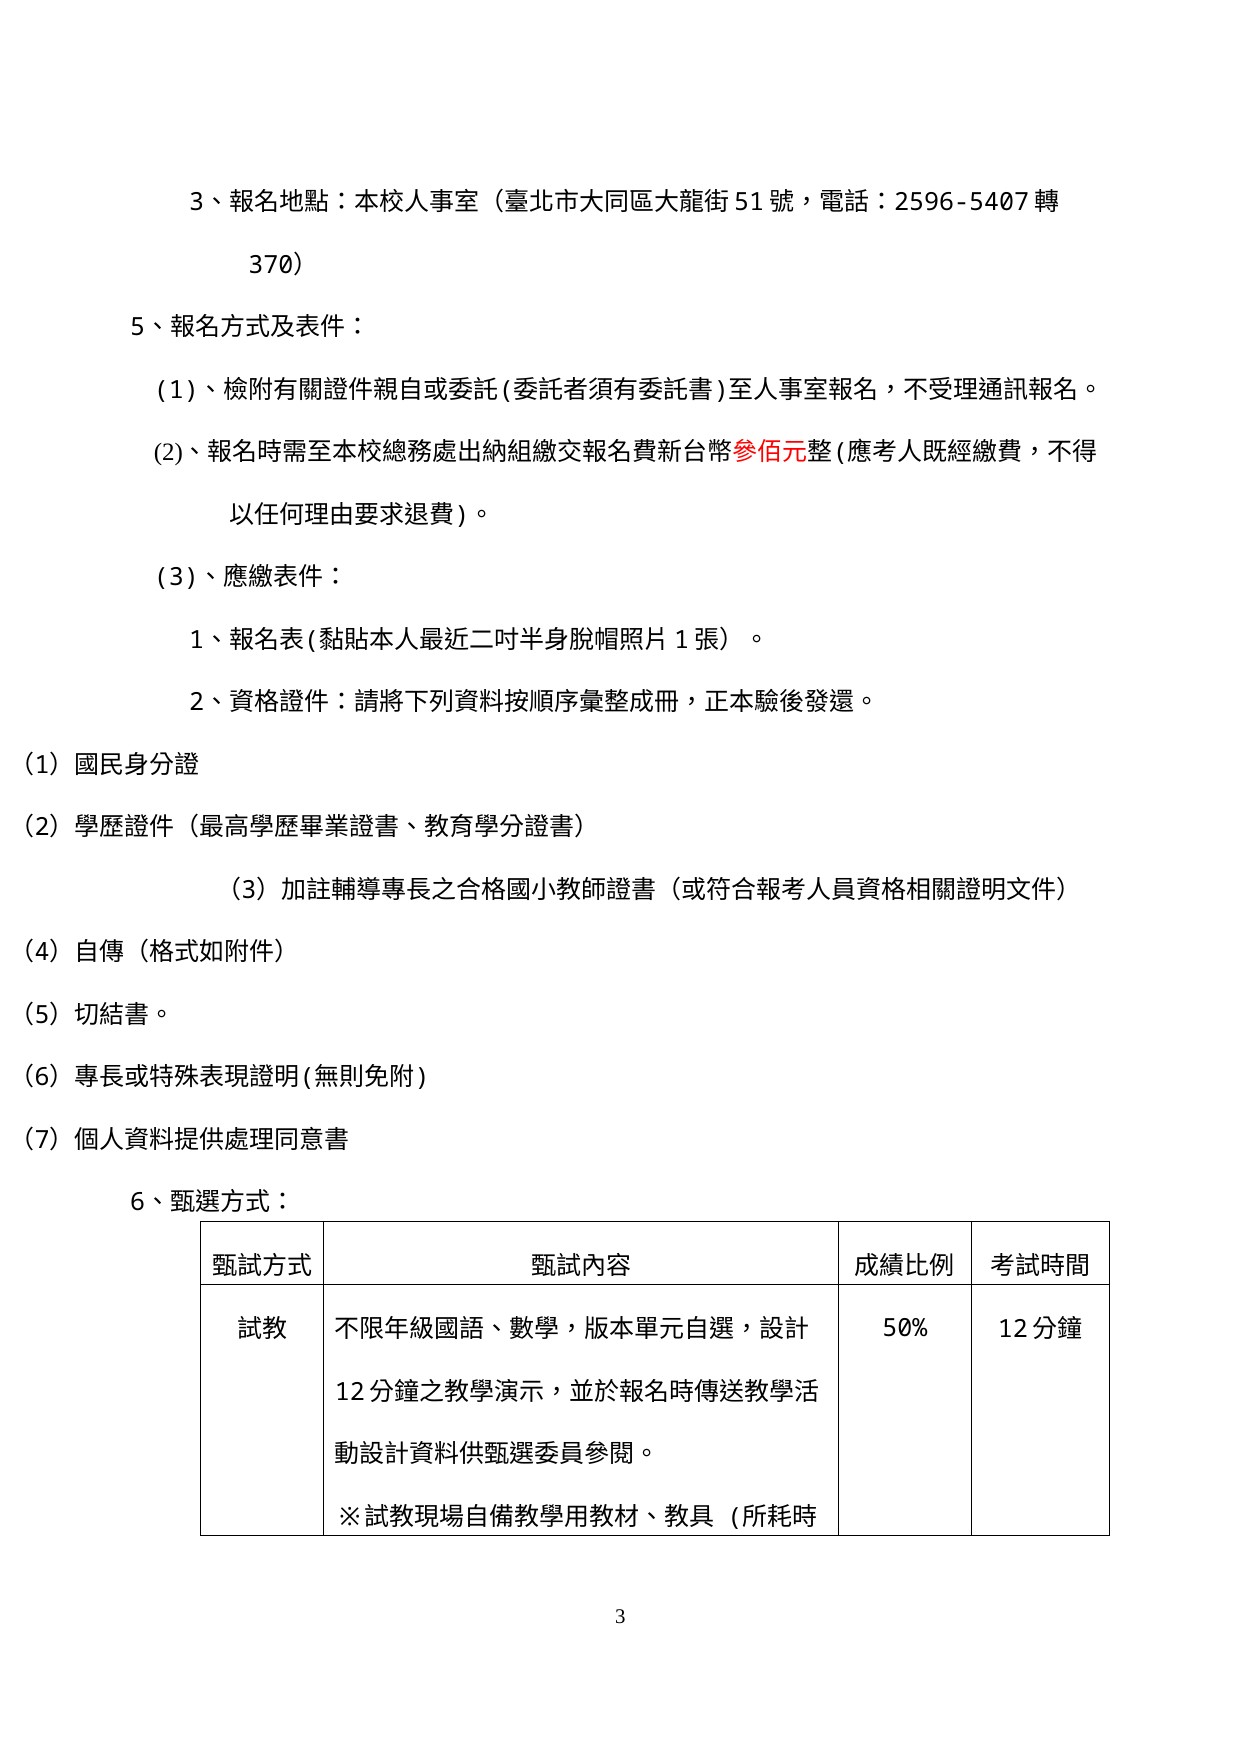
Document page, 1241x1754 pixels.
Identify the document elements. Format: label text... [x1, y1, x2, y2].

list 檢附有關證件親自或委託(委託者須有委託書)至人事室報名，不受理通訊報名。 [153, 346, 1110, 408]
list 自傳（格式如附件） [9, 908, 1110, 971]
list 個人資料提供處理同意書 [9, 1096, 1110, 1158]
list 國民身分證 [9, 721, 1110, 783]
list 報名方式及表件： [130, 283, 1110, 346]
list 報名地點：本校人事室（臺北市大同區大龍街51號，電話：2596-5407轉370） [189, 158, 1110, 283]
list 學歷證件（最高學歷畢業證書、教育學分證書） [9, 783, 1110, 846]
list 報名表(黏貼本人最近二吋半身脫帽照片1張）。 [189, 596, 1110, 658]
table_cell 50% [839, 1285, 971, 1535]
table_header 考試時間 [972, 1222, 1109, 1284]
list 資格證件：請將下列資料按順序彙整成冊，正本驗後發還。 [189, 658, 1110, 721]
list 應繳表件： [153, 533, 1110, 596]
list 切結書。 [9, 971, 1110, 1033]
table_header 成績比例 [839, 1222, 971, 1284]
list 專長或特殊表現證明(無則免附) [9, 1033, 1110, 1096]
table_header 甄試方式 [201, 1222, 323, 1284]
table_cell 不限年級國語、數學，版本單元自選，設計 12分鐘之教學演示，並於報名時傳送教學活動設計資料供甄選委員參閱。 ※試教現場自備教學用教材、教具 (所耗時 [324, 1285, 838, 1535]
list 報名時需至本校總務處出納組繳交報名費新台幣參佰元整(應考人既經繳費，不得以任何理由要求退費)。 [153, 408, 1110, 533]
list 加註輔導專長之合格國小教師證書（或符合報考人員資格相關證明文件） [216, 846, 1110, 908]
table_cell 12分鐘 [972, 1285, 1109, 1535]
list 甄選方式： [130, 1158, 1110, 1221]
table_cell 試教 [201, 1285, 323, 1535]
table_header 甄試內容 [324, 1222, 838, 1284]
